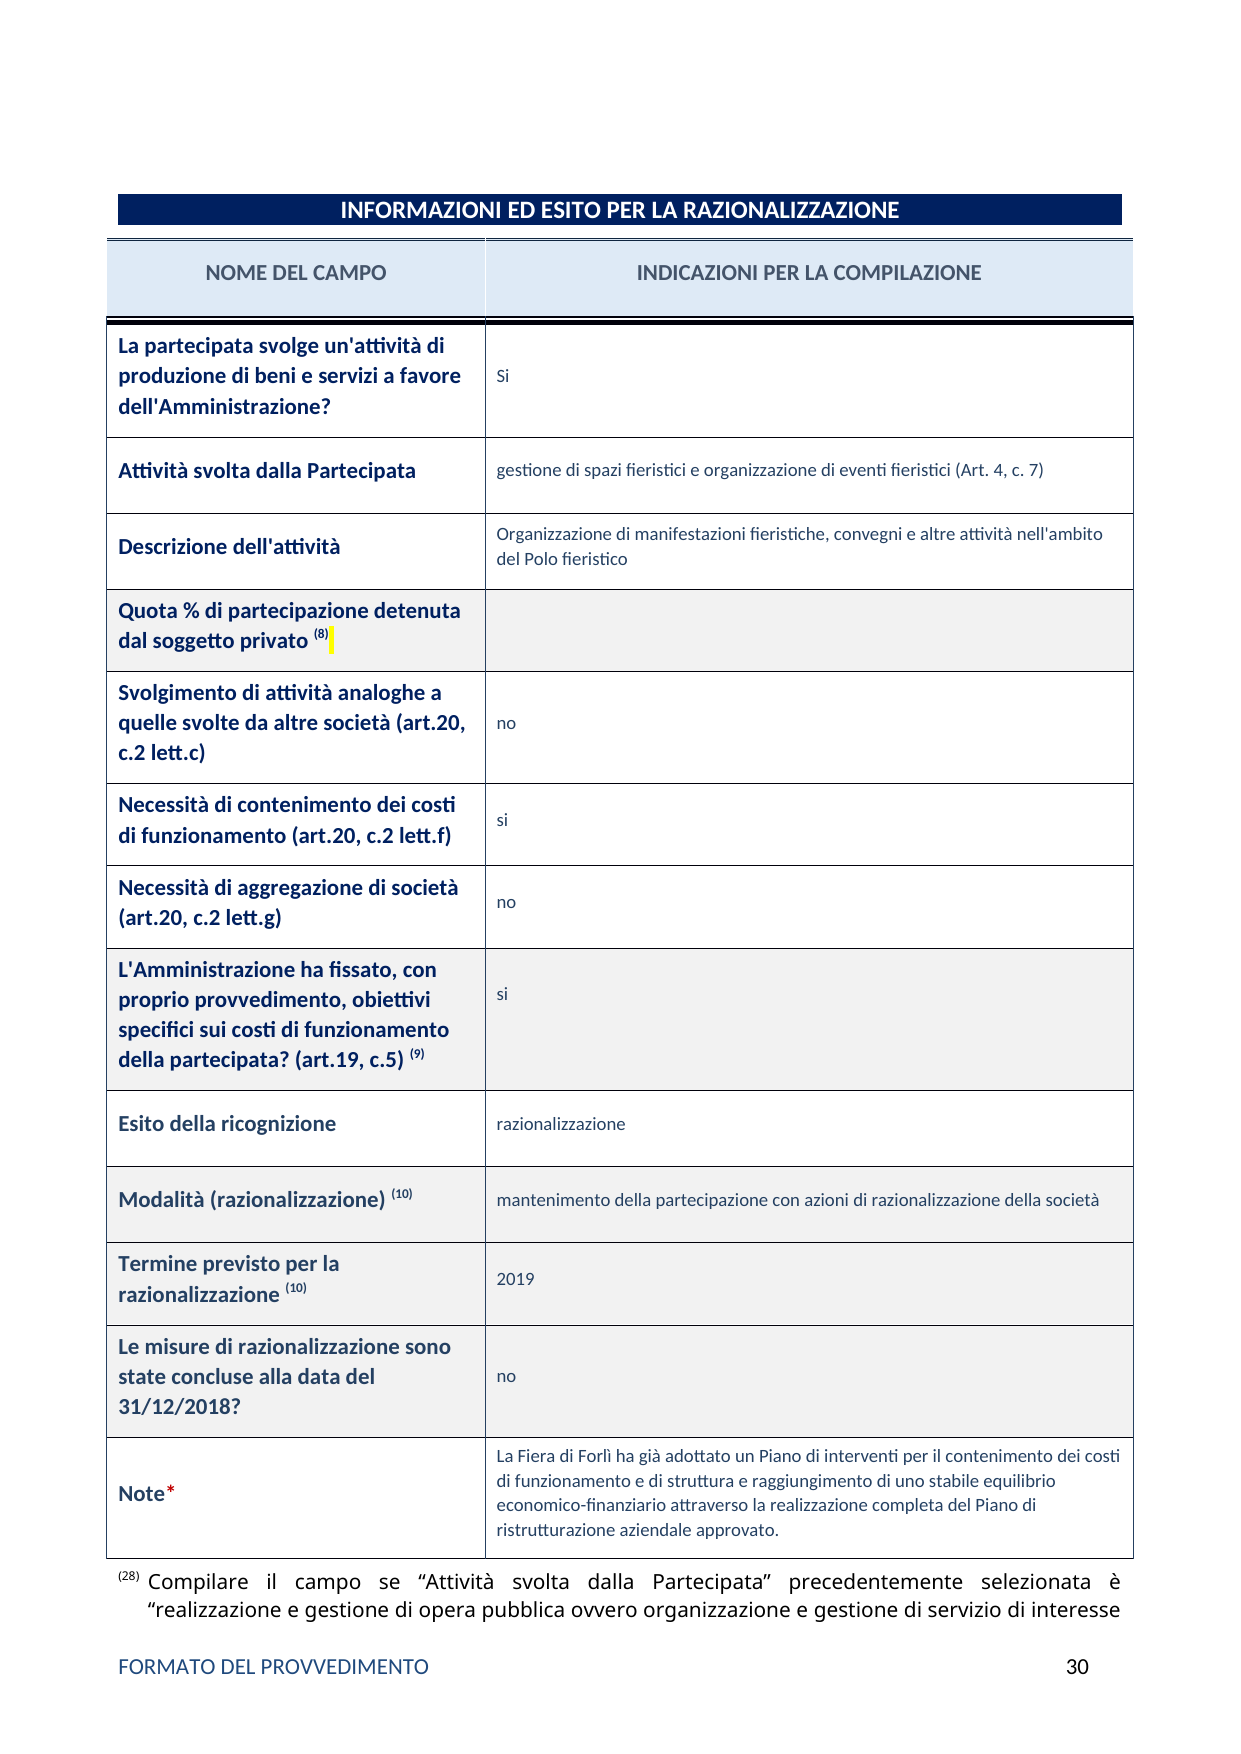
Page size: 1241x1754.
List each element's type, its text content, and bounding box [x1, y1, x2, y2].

table_cell si [486, 949, 1133, 1090]
table_cell no [486, 1326, 1133, 1437]
table_cell Modalità (razionalizzazione) (10) [107, 1167, 485, 1242]
table_cell no [486, 672, 1133, 783]
table_cell Organizzazione di manifestazioni fieristiche, convegni e altre attività nell'ambito del Polo fieristico [486, 514, 1133, 589]
table_cell L'Amministrazione ha fissato, con proprio provvedimento, obiettivi specifici sui costi di funzionamento della partecipata? (art.19, c.5) (9) [107, 949, 485, 1090]
table_cell Necessità di contenimento dei costi di funzionamento (art.20, c.2 lett.f) [107, 784, 485, 865]
text INFORMAZIONI ED ESITO PER LA RAZIONALIZZAZIONE [118, 194, 1122, 225]
table_cell Si [486, 325, 1133, 437]
table_cell Attività svolta dalla Partecipata [107, 438, 485, 513]
table_cell si [486, 784, 1133, 865]
table_cell Quota % di partecipazione detenuta dal soggetto privato (8) [107, 590, 485, 671]
table_cell Termine previsto per la razionalizzazione (10) [107, 1243, 485, 1324]
table_cell Svolgimento di attività analoghe a quelle svolte da altre società (art.20, c.2 lett.c) [107, 672, 485, 783]
table_cell Necessità di aggregazione di società (art.20, c.2 lett.g) [107, 866, 485, 948]
table_cell [486, 590, 1133, 671]
list Compilare il campo se “Attività svolta dalla Partecipata” precedentemente selezionata è “realizzazione e gestione di opera pubblica ovvero organizzazione e gestione di servizio di interesse [118, 1567, 1122, 1624]
table_cell 2019 [486, 1243, 1133, 1324]
table_cell razionalizzazione [486, 1091, 1133, 1166]
table_cell La Fiera di Forlì ha già adottato un Piano di interventi per il contenimento dei costi di funzionamento e di struttura e raggiungimento di uno stabile equilibrio economico-finanziario attraverso la realizzazione completa del Piano di ristrutturazione aziendale approvato. [486, 1438, 1133, 1558]
table_header NOME DEL CAMPO [107, 241, 485, 316]
table_cell Esito della ricognizione [107, 1091, 485, 1166]
table_cell gestione di spazi fieristici e organizzazione di eventi fieristici (Art. 4, c. 7) [486, 438, 1133, 513]
table_cell Note* [107, 1438, 485, 1558]
table_cell La partecipata svolge un'attività di produzione di beni e servizi a favore dell'Amministrazione? [107, 325, 485, 437]
table_cell mantenimento della partecipazione con azioni di razionalizzazione della società [486, 1167, 1133, 1242]
table_cell Le misure di razionalizzazione sono state concluse alla data del 31/12/2018? [107, 1326, 485, 1437]
table_header INDICAZIONI PER LA COMPILAZIONE [486, 241, 1133, 316]
table_cell Descrizione dell'attività [107, 514, 485, 589]
table_cell no [486, 866, 1133, 948]
